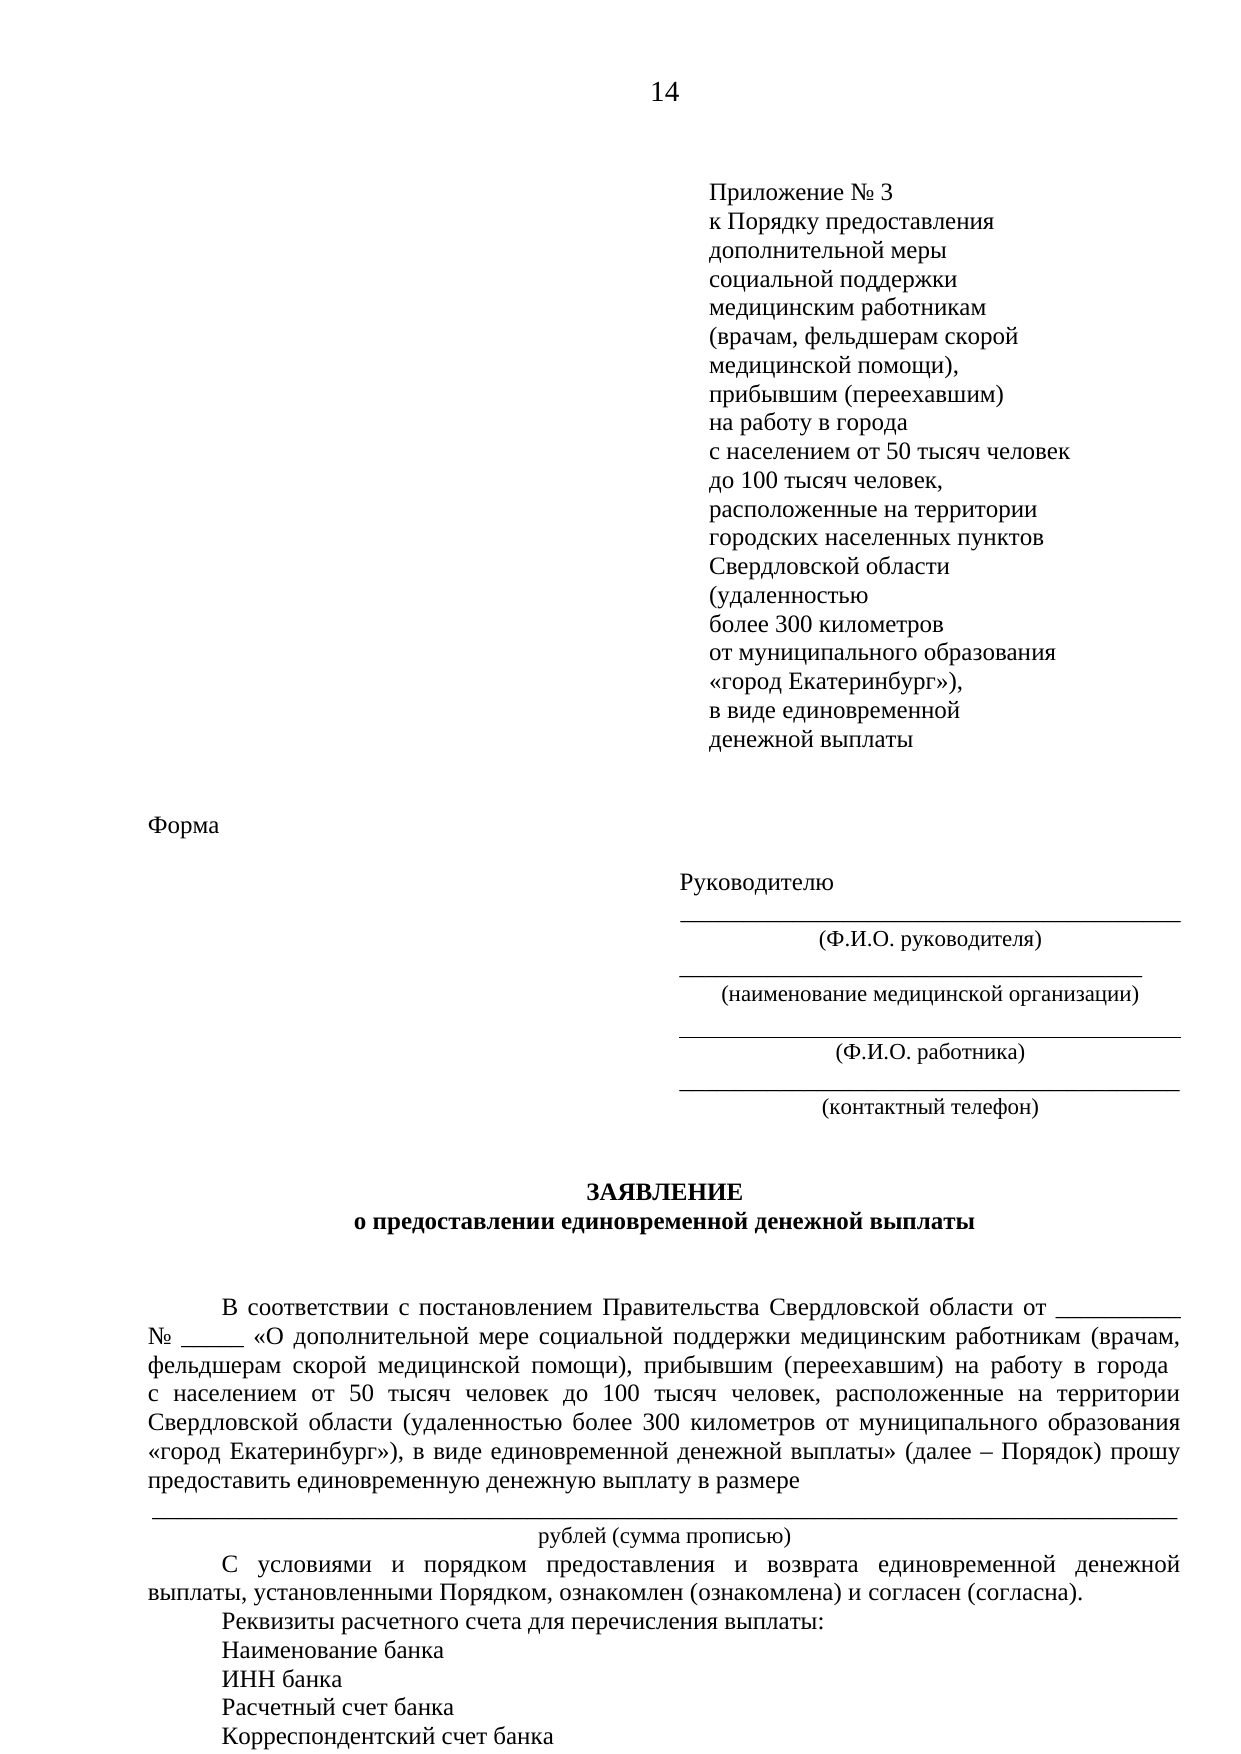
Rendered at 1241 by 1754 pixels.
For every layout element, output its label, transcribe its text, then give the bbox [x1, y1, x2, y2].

text (контактный телефон) [679, 1093, 1181, 1120]
text В соответствии с постановлением Правительства Свердловской области от __________ № _____ «О дополнительной мере социальной поддержки медицинским работникам (врачам, фельдшерам скорой медицинской помощи), прибывшим (переехавшим) на работу в города с населением от 50 тысяч человек до 100 тысяч человек, расположенные на территории Свердловской области (удаленностью более 300 километров от муниципального образования «город Екатеринбург»), в виде единовременной денежной выплаты» (далее – Порядок) прошу предоставить единовременную денежную выплату в размере [148, 1292, 1181, 1493]
table_header Приложение № 3 к Порядку предоставления дополнительной меры социальной поддержки медицинским работникам (врачам, фельдшерам скорой медицинской помощи), прибывшим (переехавшим) на работу в города с населением от 50 тысяч человек до 100 тысяч человек, расположенные на территории городских населенных пунктов Свердловской области (удаленностью более 300 километров от муниципального образования «город Екатеринбург»), в виде единовременной денежной выплаты [689, 178, 1191, 752]
text Форма [148, 810, 1181, 839]
text ________________________________________ (Ф.И.О. руководителя) [679, 896, 1181, 951]
text Руководителю [679, 867, 1181, 896]
text _____________________________________ [679, 951, 1181, 980]
text Наименование банка [148, 1635, 1181, 1664]
text Расчетный счет банка [148, 1692, 1181, 1721]
text ИНН банка [148, 1664, 1181, 1692]
text (наименование медицинской организации) [679, 980, 1181, 1006]
text __________________________________________________________________________________рублей (сумма прописью) [148, 1493, 1181, 1549]
text о предоставлении единовременной денежной выплаты [148, 1206, 1181, 1235]
text Реквизиты расчетного счета для перечисления выплаты: [148, 1606, 1181, 1635]
text ЗАЯВЛЕНИЕ [148, 1177, 1181, 1206]
table_header [143, 178, 689, 752]
text Корреспондентский счет банка [148, 1721, 1181, 1750]
text (Ф.И.О. работника) [679, 1038, 1181, 1065]
text ________________________________________ [679, 1065, 1181, 1093]
text С условиями и порядком предоставления и возврата единовременной денежной выплаты, установленными Порядком, ознакомлен (ознакомлена) и согласен (согласна). [148, 1549, 1181, 1606]
